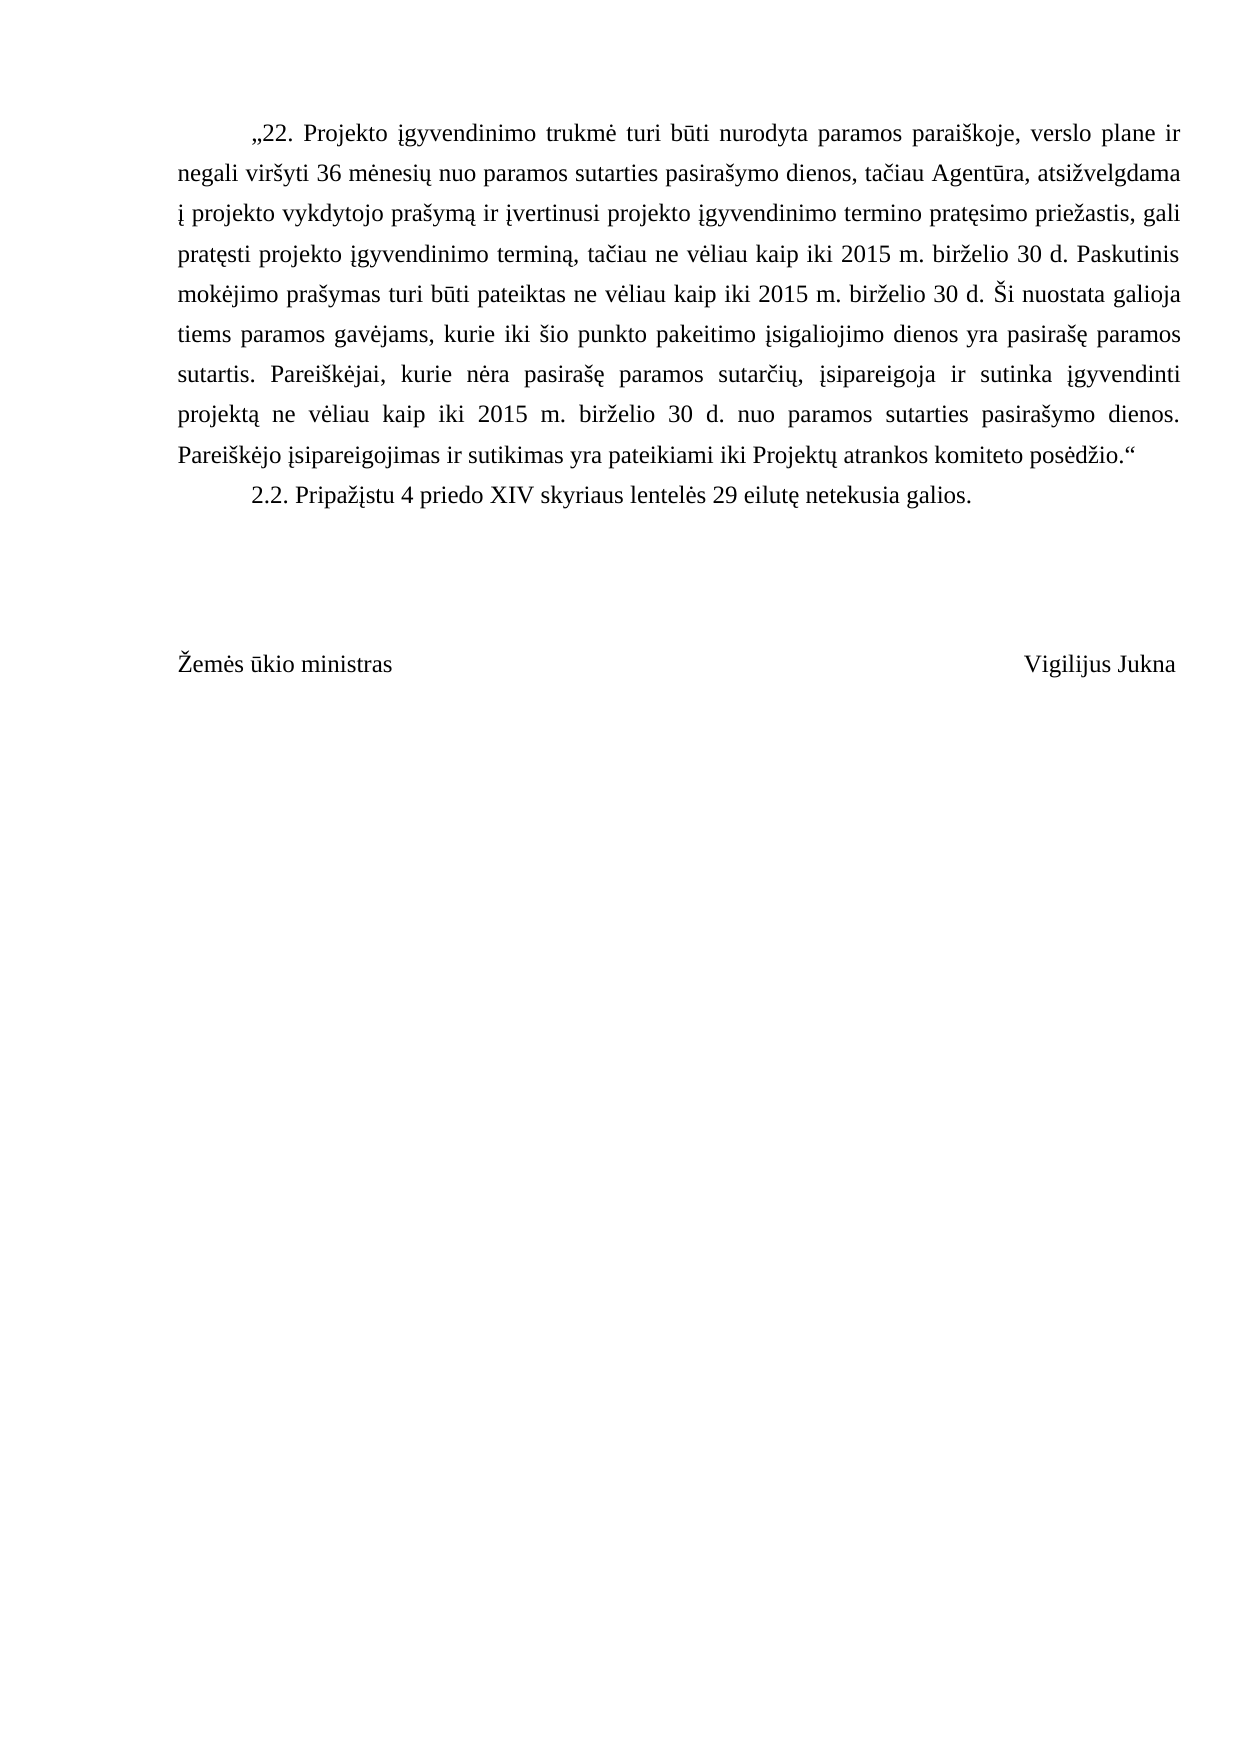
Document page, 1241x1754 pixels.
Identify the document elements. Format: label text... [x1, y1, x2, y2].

text „22. Projekto įgyvendinimo trukmė turi būti nurodyta paramos paraiškoje, verslo plane ir negali viršyti 36 mėnesių nuo paramos sutarties pasirašymo dienos, tačiau Agentūra, atsižvelgdama į projekto vykdytojo prašymą ir įvertinusi projekto įgyvendinimo termino pratęsimo priežastis, gali pratęsti projekto įgyvendinimo terminą, tačiau ne vėliau kaip iki 2015 m. birželio 30 d. Paskutinis mokėjimo prašymas turi būti pateiktas ne vėliau kaip iki 2015 m. birželio 30 d. Ši nuostata galioja tiems paramos gavėjams, kurie iki šio punkto pakeitimo įsigaliojimo dienos yra pasirašę paramos sutartis. Pareiškėjai, kurie nėra pasirašę paramos sutarčių, įsipareigoja ir sutinka įgyvendinti projektą ne vėliau kaip iki 2015 m. birželio 30 d. nuo paramos sutarties pasirašymo dienos. Pareiškėjo įsipareigojimas ir sutikimas yra pateikiami iki Projektų atrankos komiteto posėdžio.“ [177, 118, 1181, 468]
text Žemės ūkio ministras Vigilijus Jukna [177, 649, 1181, 678]
text 2.2. Pripažįstu 4 priedo XIV skyriaus lentelės 29 eilutę netekusia galios. [177, 480, 1181, 509]
